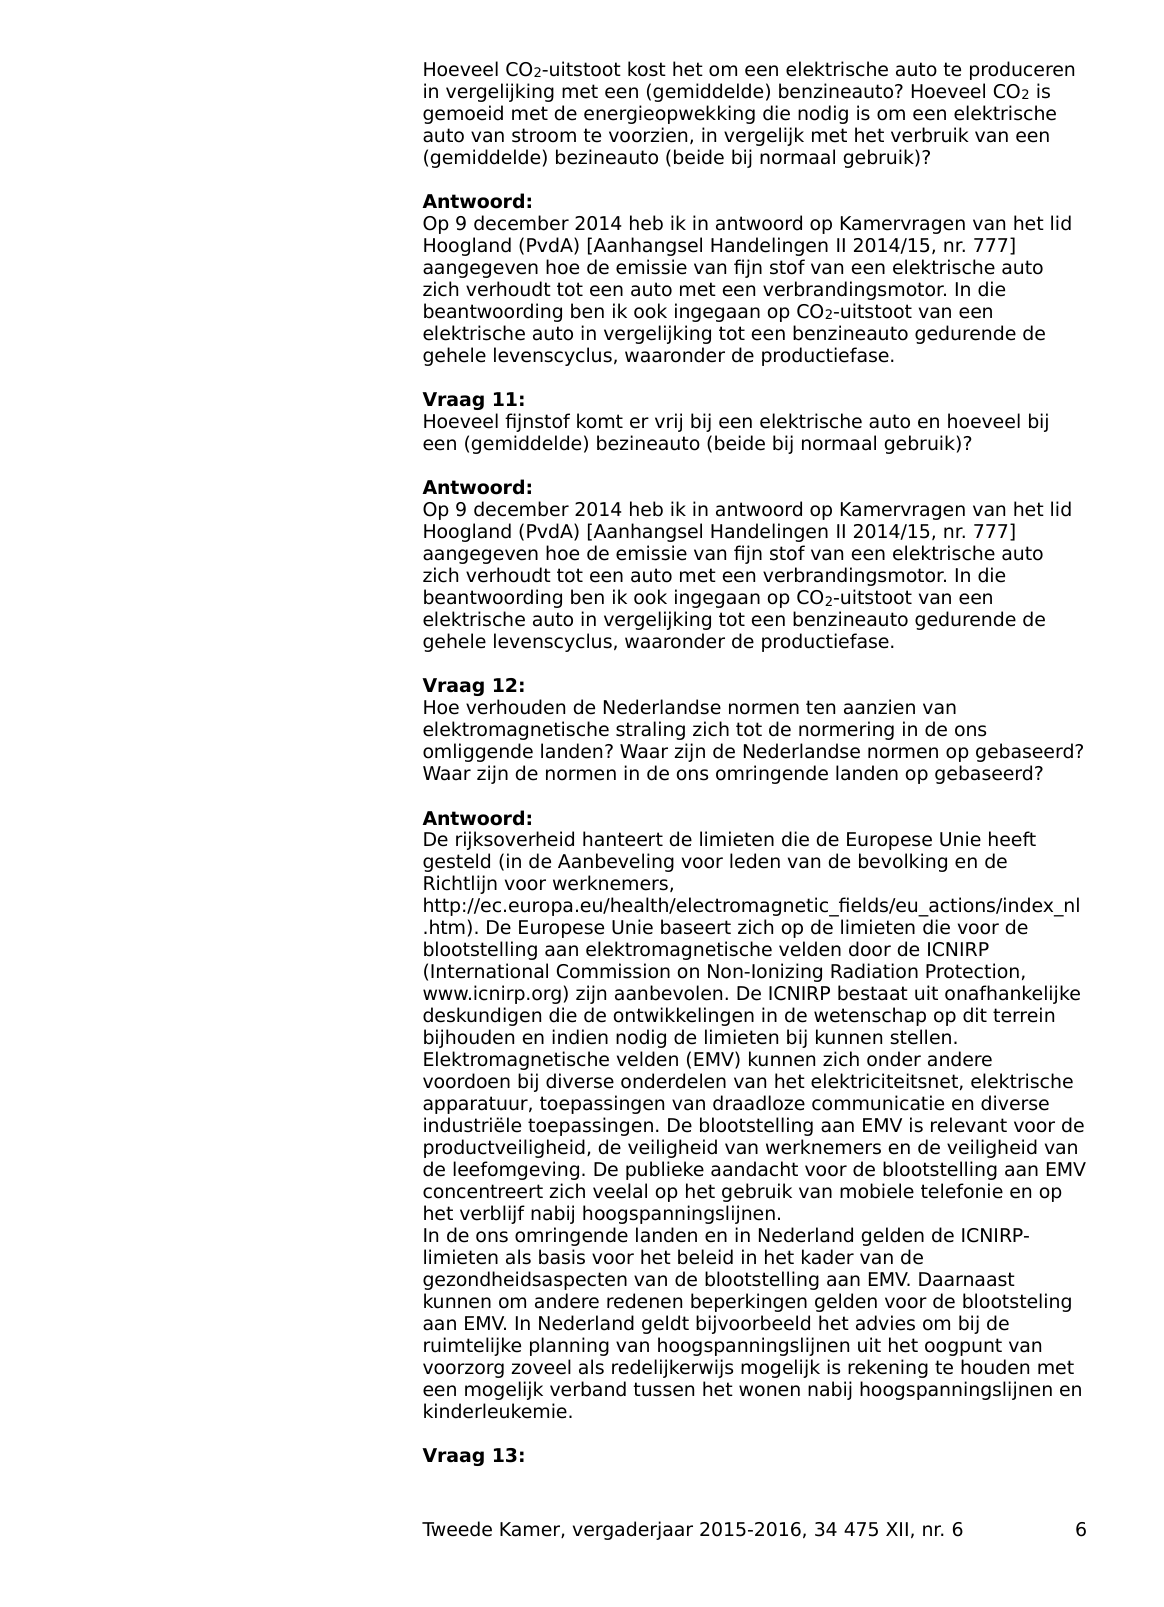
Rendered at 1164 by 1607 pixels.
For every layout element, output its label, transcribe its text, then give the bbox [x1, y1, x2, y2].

text Hoeveel fijnstof komt er vrij bij een elektrische auto en hoeveel bij een (gemiddelde) bezineauto (beide bij normaal gebruik)? [422, 411, 1087, 455]
text Antwoord: [422, 191, 1087, 213]
text Vraag 11: [422, 389, 1087, 411]
text De rijksoverheid hanteert de limieten die de Europese Unie heeft gesteld (in de Aanbeveling voor leden van de bevolking en de Richtlijn voor werknemers, http://ec.europa.eu/health/electromagnetic_fields/eu_actions/index_nl.htm). De Europese Unie baseert zich op de limieten die voor de blootstelling aan elektromagnetische velden door de ICNIRP (International Commission on Non-Ionizing Radiation Protection, www.icnirp.org) zijn aanbevolen. De ICNIRP bestaat uit onafhankelijke deskundigen die de ontwikkelingen in de wetenschap op dit terrein bijhouden en indien nodig de limieten bij kunnen stellen. [422, 829, 1087, 1049]
text Vraag 12: [422, 675, 1087, 697]
text Op 9 december 2014 heb ik in antwoord op Kamervragen van het lid Hoogland (PvdA) [Aanhangsel Handelingen II 2014/15, nr. 777] aangegeven hoe de emissie van fijn stof van een elektrische auto zich verhoudt tot een auto met een verbrandingsmotor. In die beantwoording ben ik ook ingegaan op CO2-uitstoot van een elektrische auto in vergelijking tot een benzineauto gedurende de gehele levenscyclus, waaronder de productiefase. [422, 499, 1087, 653]
text Vraag 13: [422, 1445, 1087, 1467]
text In de ons omringende landen en in Nederland gelden de ICNIRP-limieten als basis voor het beleid in het kader van de gezondheidsaspecten van de blootstelling aan EMV. Daarnaast kunnen om andere redenen beperkingen gelden voor de blootsteling aan EMV. In Nederland geldt bijvoorbeeld het advies om bij de ruimtelijke planning van hoogspanningslijnen uit het oogpunt van voorzorg zoveel als redelijkerwijs mogelijk is rekening te houden met een mogelijk verband tussen het wonen nabij hoogspanningslijnen en kinderleukemie. [422, 1225, 1087, 1423]
text Hoeveel CO2-uitstoot kost het om een elektrische auto te produceren in vergelijking met een (gemiddelde) benzineauto? Hoeveel CO2 is gemoeid met de energieopwekking die nodig is om een elektrische auto van stroom te voorzien, in vergelijk met het verbruik van een (gemiddelde) bezineauto (beide bij normaal gebruik)? [422, 59, 1087, 169]
text Antwoord: [422, 807, 1087, 829]
text Antwoord: [422, 477, 1087, 499]
text Elektromagnetische velden (EMV) kunnen zich onder andere voordoen bij diverse onderdelen van het elektriciteitsnet, elektrische apparatuur, toepassingen van draadloze communicatie en diverse industriële toepassingen. De blootstelling aan EMV is relevant voor de productveiligheid, de veiligheid van werknemers en de veiligheid van de leefomgeving. De publieke aandacht voor de blootstelling aan EMV concentreert zich veelal op het gebruik van mobiele telefonie en op het verblijf nabij hoogspanningslijnen. [422, 1049, 1087, 1225]
text Op 9 december 2014 heb ik in antwoord op Kamervragen van het lid Hoogland (PvdA) [Aanhangsel Handelingen II 2014/15, nr. 777] aangegeven hoe de emissie van fijn stof van een elektrische auto zich verhoudt tot een auto met een verbrandingsmotor. In die beantwoording ben ik ook ingegaan op CO2-uitstoot van een elektrische auto in vergelijking tot een benzineauto gedurende de gehele levenscyclus, waaronder de productiefase. [422, 213, 1087, 367]
text Hoe verhouden de Nederlandse normen ten aanzien van elektromagnetische straling zich tot de normering in de ons omliggende landen? Waar zijn de Nederlandse normen op gebaseerd? Waar zijn de normen in de ons omringende landen op gebaseerd? [422, 697, 1087, 785]
